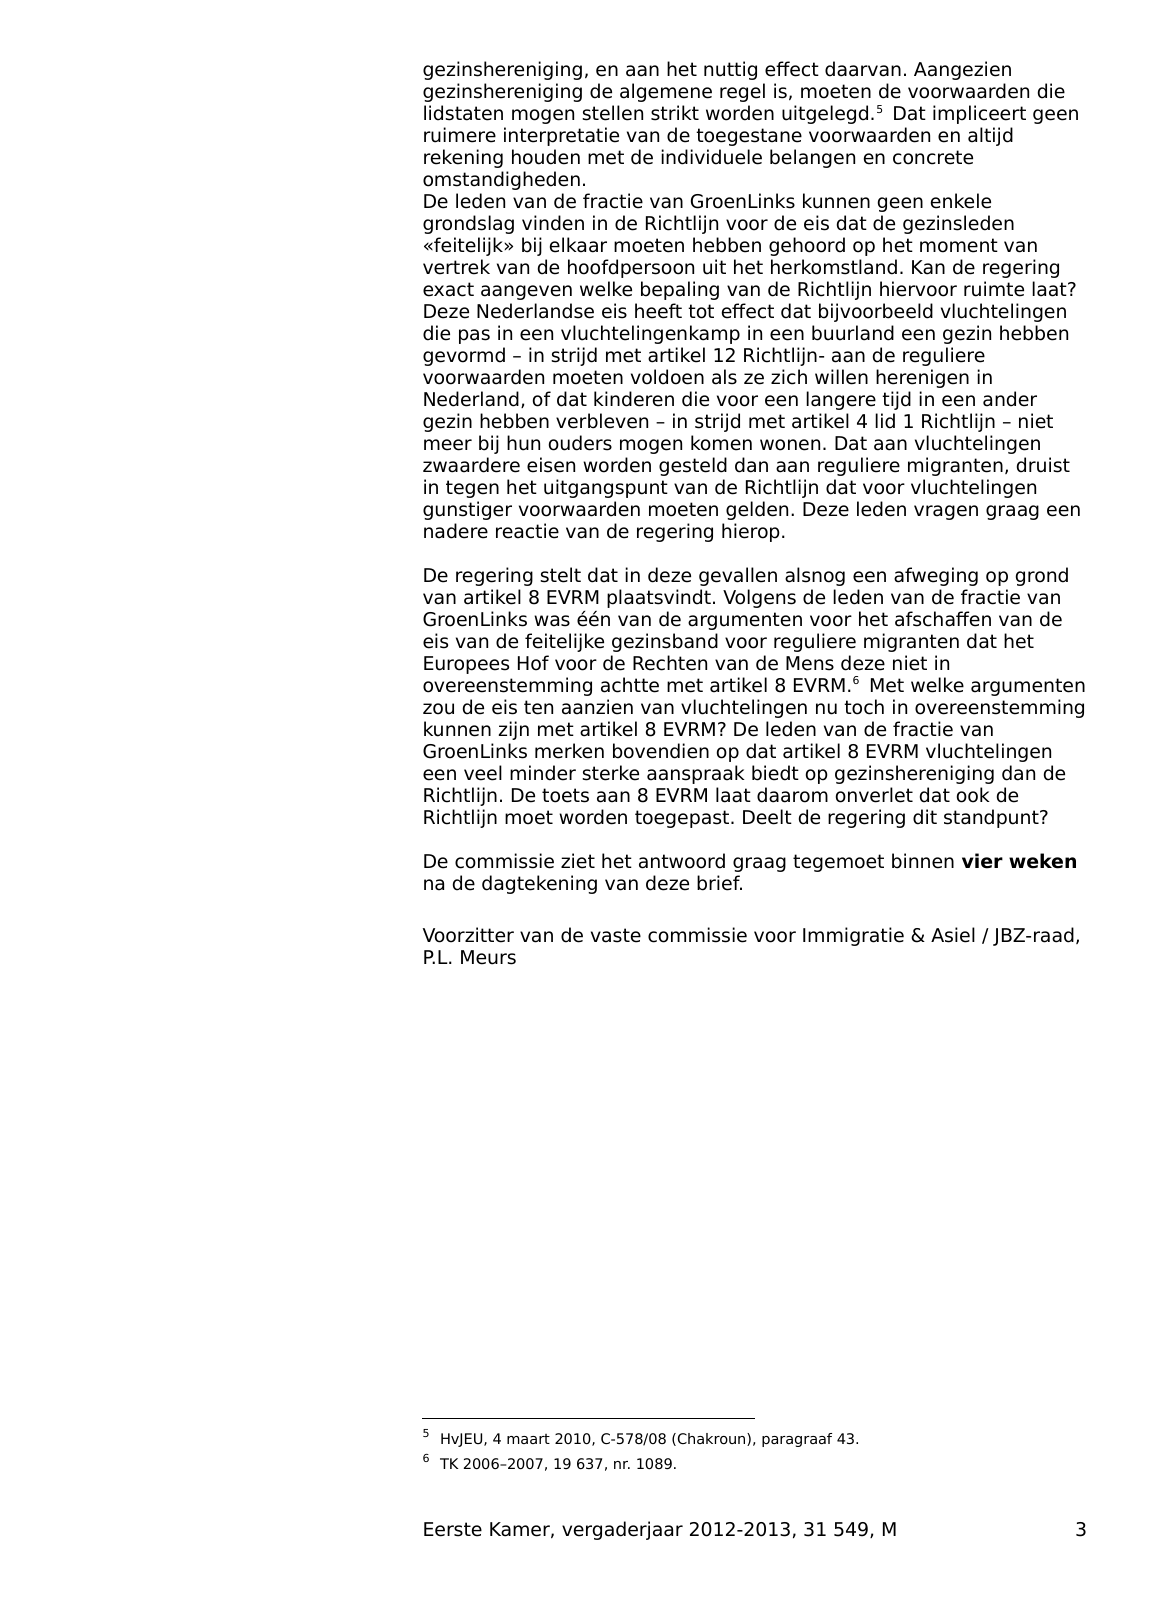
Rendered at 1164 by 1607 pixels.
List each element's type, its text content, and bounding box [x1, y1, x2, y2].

text HvJEU, 4 maart 2010, C-578/08 (Chakroun), paragraaf 43. [422, 1427, 1087, 1449]
text TK 2006–2007, 19 637, nr. 1089. [422, 1452, 1087, 1474]
text De leden van de fractie van GroenLinks kunnen geen enkele grondslag vinden in de Richtlijn voor de eis dat de gezinsleden «feitelijk» bij elkaar moeten hebben gehoord op het moment van vertrek van de hoofdpersoon uit het herkomstland. Kan de regering exact aangeven welke bepaling van de Richtlijn hiervoor ruimte laat? Deze Nederlandse eis heeft tot effect dat bijvoorbeeld vluchtelingen die pas in een vluchtelingenkamp in een buurland een gezin hebben gevormd – in strijd met artikel 12 Richtlijn- aan de reguliere voorwaarden moeten voldoen als ze zich willen herenigen in Nederland, of dat kinderen die voor een langere tijd in een ander gezin hebben verbleven – in strijd met artikel 4 lid 1 Richtlijn – niet meer bij hun ouders mogen komen wonen. Dat aan vluchtelingen zwaardere eisen worden gesteld dan aan reguliere migranten, druist in tegen het uitgangspunt van de Richtlijn dat voor vluchtelingen gunstiger voorwaarden moeten gelden. Deze leden vragen graag een nadere reactie van de regering hierop. [422, 191, 1087, 543]
text De commissie ziet het antwoord graag tegemoet binnen vier weken na de dagtekening van deze brief. [422, 851, 1087, 895]
text De regering stelt dat in deze gevallen alsnog een afweging op grond van artikel 8 EVRM plaatsvindt. Volgens de leden van de fractie van GroenLinks was één van de argumenten voor het afschaffen van de eis van de feitelijke gezinsband voor reguliere migranten dat het Europees Hof voor de Rechten van de Mens deze niet in overeenstemming achtte met artikel 8 EVRM. Met welke argumenten zou de eis ten aanzien van vluchtelingen nu toch in overeenstemming kunnen zijn met artikel 8 EVRM? De leden van de fractie van GroenLinks merken bovendien op dat artikel 8 EVRM vluchtelingen een veel minder sterke aanspraak biedt op gezinshereniging dan de Richtlijn. De toets aan 8 EVRM laat daarom onverlet dat ook de Richtlijn moet worden toegepast. Deelt de regering dit standpunt? [422, 565, 1087, 828]
text Voorzitter van de vaste commissie voor Immigratie & Asiel / JBZ-raad, P.L. Meurs [422, 925, 1087, 969]
text gezinshereniging, en aan het nuttig effect daarvan. Aangezien gezinshereniging de algemene regel is, moeten de voorwaarden die lidstaten mogen stellen strikt worden uitgelegd. Dat impliceert geen ruimere interpretatie van de toegestane voorwaarden en altijd rekening houden met de individuele belangen en concrete omstandigheden. [422, 59, 1087, 191]
